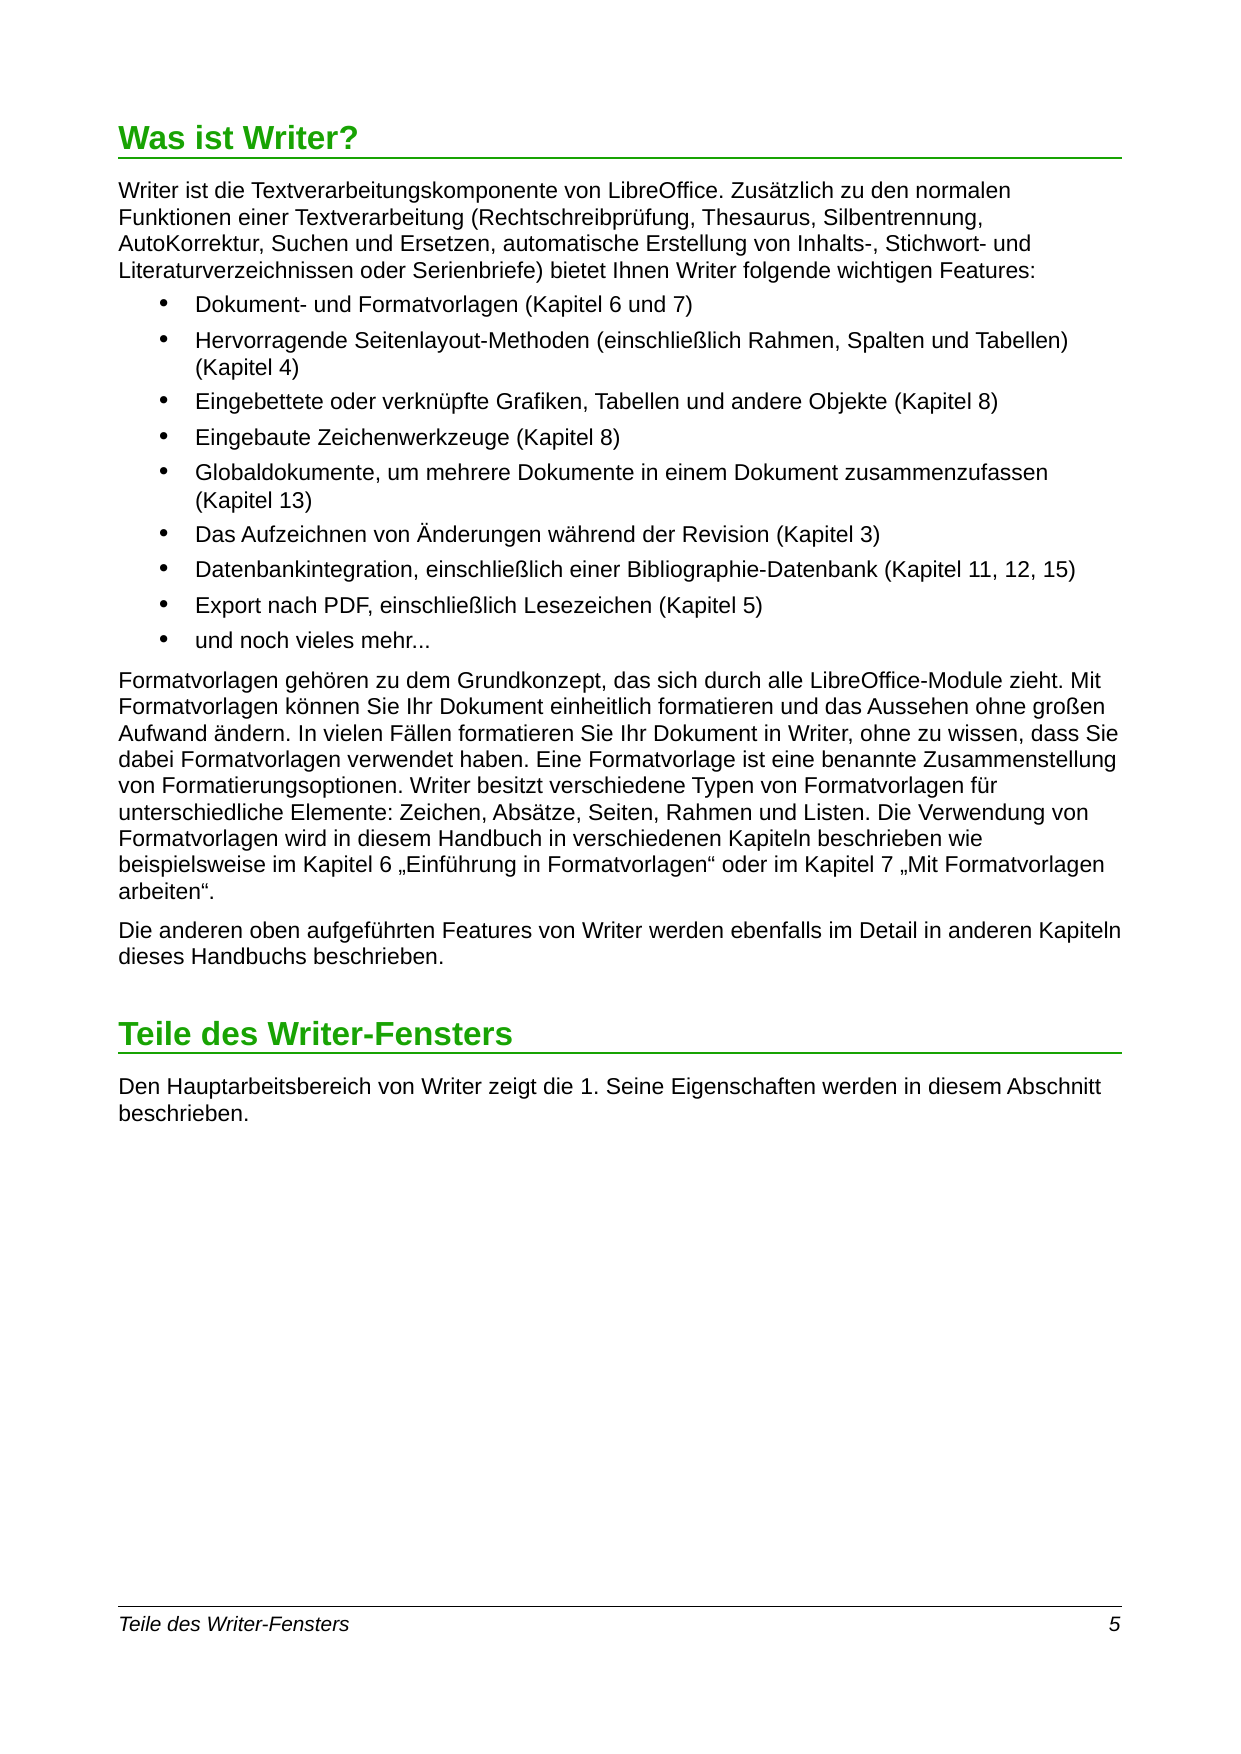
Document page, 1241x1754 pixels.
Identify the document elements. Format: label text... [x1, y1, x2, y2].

text Die anderen oben aufgeführten Features von Writer werden ebenfalls im Detail in anderen Kapiteln dieses Handbuchs beschrieben. [118, 917, 1122, 969]
list Hervorragende Seitenlayout-Methoden (einschließlich Rahmen, Spalten und Tabellen) (Kapitel 4) [156, 325, 1122, 380]
list Writer ist die Textverarbeitungskomponente von LibreOffice. Zusätzlich zu den normalen Funktionen einer Textverarbeitung (Rechtschreibprüfung, Thesaurus, Silbentrennung, AutoKorrektur, Suchen und Ersetzen, automatische Erstellung von Inhalts-, Stichwort- und Literaturverzeichnissen oder Serienbriefe) bietet Ihnen Writer folgende wichtigen Features: [118, 177, 1122, 283]
list Dokument- und Formatvorlagen (Kapitel 6 und 7) [156, 289, 1122, 318]
text Formatvorlagen gehören zu dem Grundkonzept, das sich durch alle LibreOffice-Module zieht. Mit Formatvorlagen können Sie Ihr Dokument einheitlich formatieren und das Aussehen ohne großen Aufwand ändern. In vielen Fällen formatieren Sie Ihr Dokument in Writer, ohne zu wissen, dass Sie dabei Formatvorlagen verwendet haben. Eine Formatvorlage ist eine benannte Zusammenstellung von Formatierungsoptionen. Writer besitzt verschiedene Typen von Formatvorlagen für unterschiedliche Elemente: Zeichen, Absätze, Seiten, Rahmen und Listen. Die Verwendung von Formatvorlagen wird in diesem Handbuch in verschiedenen Kapiteln beschrieben wie beispielsweise im Kapitel 6 „Einführung in Formatvorlagen“ oder im Kapitel 7 „Mit Formatvorlagen arbeiten“. [118, 667, 1122, 904]
text Den Hauptarbeitsbereich von Writer zeigt die Abbildung 1. Seine Eigenschaften werden in diesem Abschnitt beschrieben. [118, 1073, 1122, 1126]
list und noch vieles mehr... [156, 625, 1122, 654]
list Datenbankintegration, einschließlich einer Bibliographie-Datenbank (Kapitel 11, 12, 15) [156, 554, 1122, 584]
subtitle Teile des Writer-Fensters [118, 1014, 1122, 1052]
list Das Aufzeichnen von Änderungen während der Revision (Kapitel 3) [156, 519, 1122, 548]
list Eingebaute Zeichenwerkzeuge (Kapitel 8) [156, 422, 1122, 451]
list Export nach PDF, einschließlich Lesezeichen (Kapitel 5) [156, 590, 1122, 619]
subtitle Was ist Writer? [118, 118, 1122, 157]
list Eingebettete oder verknüpfte Grafiken, Tabellen und andere Objekte (Kapitel 8) [156, 387, 1122, 416]
list Globaldokumente, um mehrere Dokumente in einem Dokument zusammenzufassen (Kapitel 13) [156, 457, 1122, 513]
